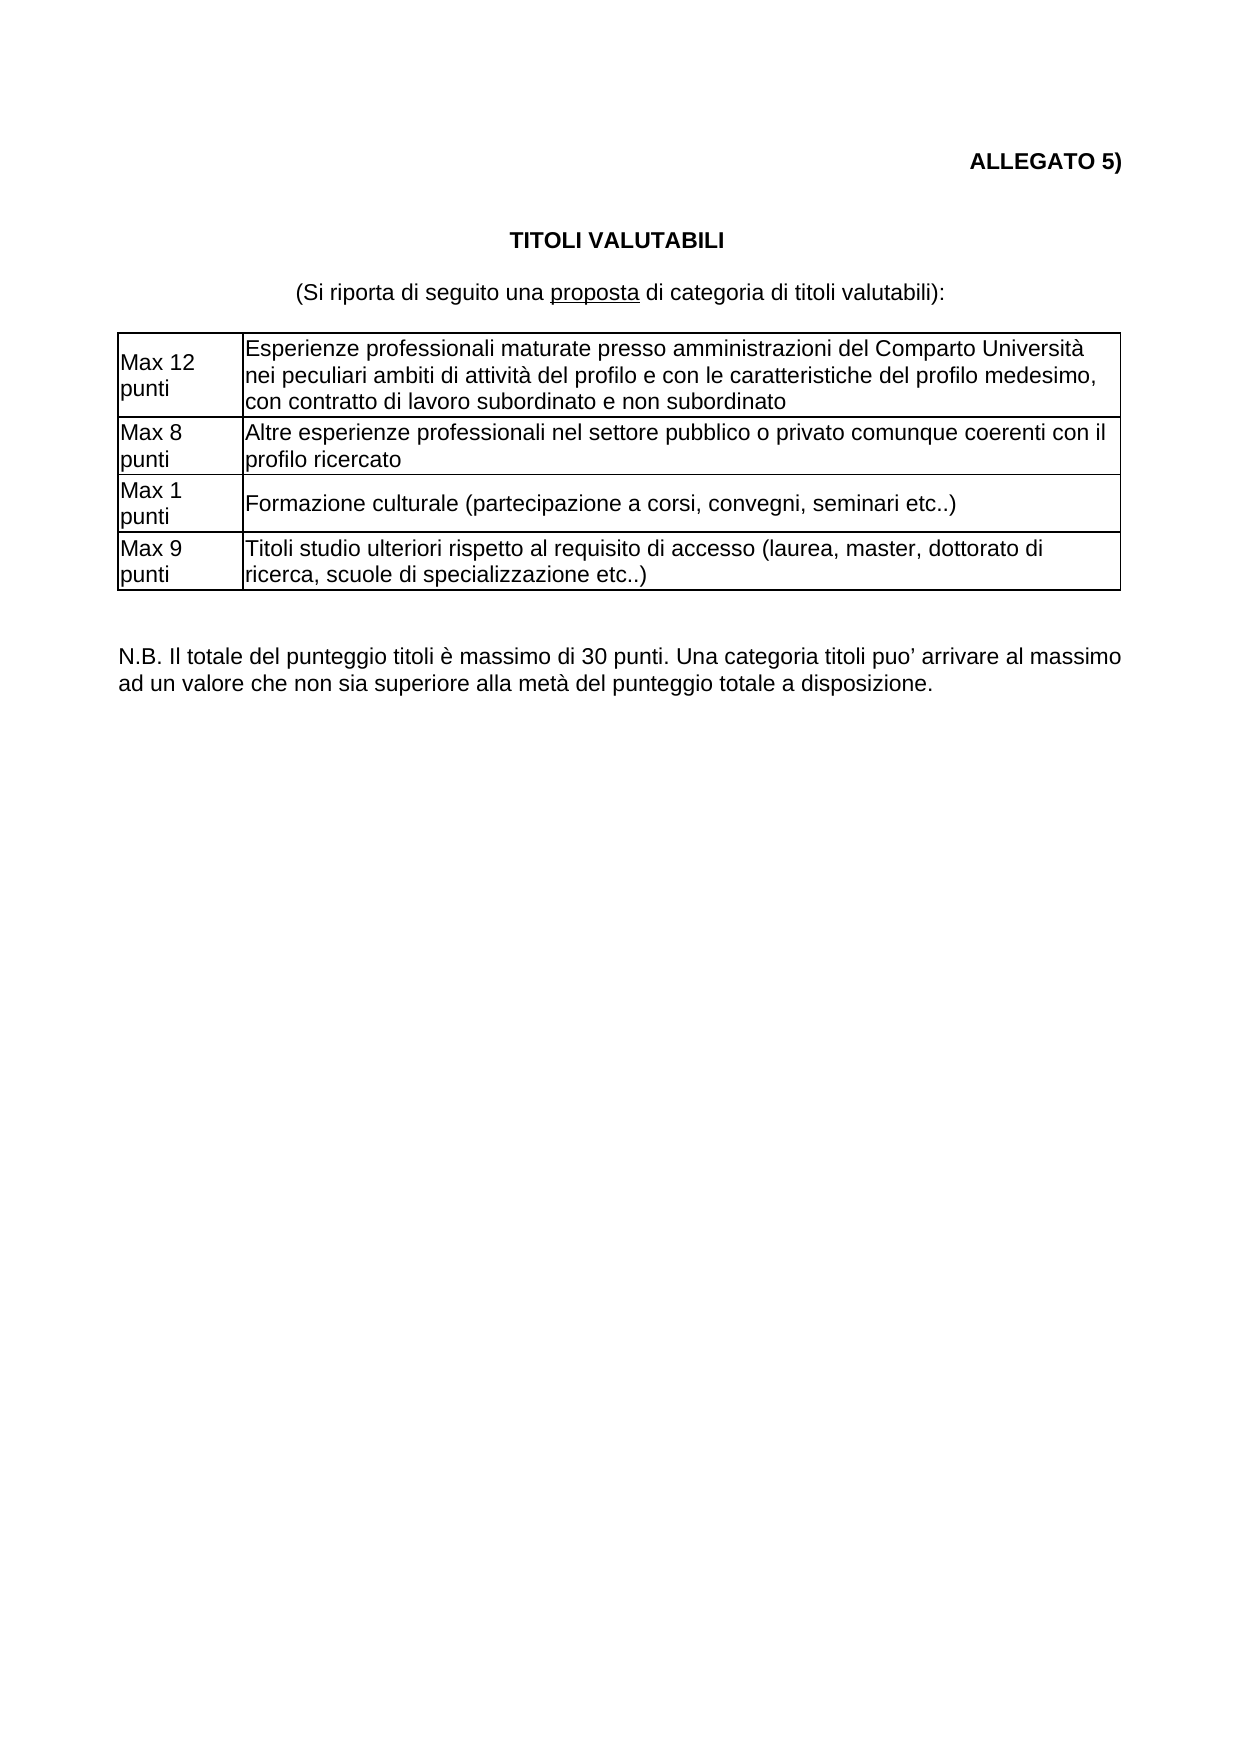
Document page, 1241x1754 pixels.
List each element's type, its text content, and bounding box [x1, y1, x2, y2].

table_cell Formazione culturale (partecipazione a corsi, convegni, seminari etc..) [244, 475, 1120, 531]
table_cell Max 1 punti [119, 475, 242, 531]
text (Si riporta di seguito una proposta di categoria di titoli valutabili): [118, 279, 1122, 306]
table_cell Titoli studio ulteriori rispetto al requisito di accesso (laurea, master, dottorato di ricerca, scuole di specializzazione etc..) [244, 533, 1120, 589]
text N.B. Il totale del punteggio titoli è massimo di 30 punti. Una categoria titoli puo’ arrivare al massimo ad un valore che non sia superiore alla metà del punteggio totale a disposizione. [118, 643, 1122, 696]
table_header Esperienze professionali maturate presso amministrazioni del Comparto Università nei peculiari ambiti di attività del profilo e con le caratteristiche del profilo medesimo, con contratto di lavoro subordinato e non subordinato [244, 334, 1120, 416]
text ALLEGATO 5) [118, 148, 1122, 174]
text TITOLI VALUTABILI [118, 227, 1122, 253]
table_cell Max 9 punti [119, 533, 242, 589]
table_cell Altre esperienze professionali nel settore pubblico o privato comunque coerenti con il profilo ricercato [244, 418, 1120, 474]
table_cell Max 8 punti [119, 418, 242, 474]
table_header Max 12 punti [119, 334, 242, 416]
